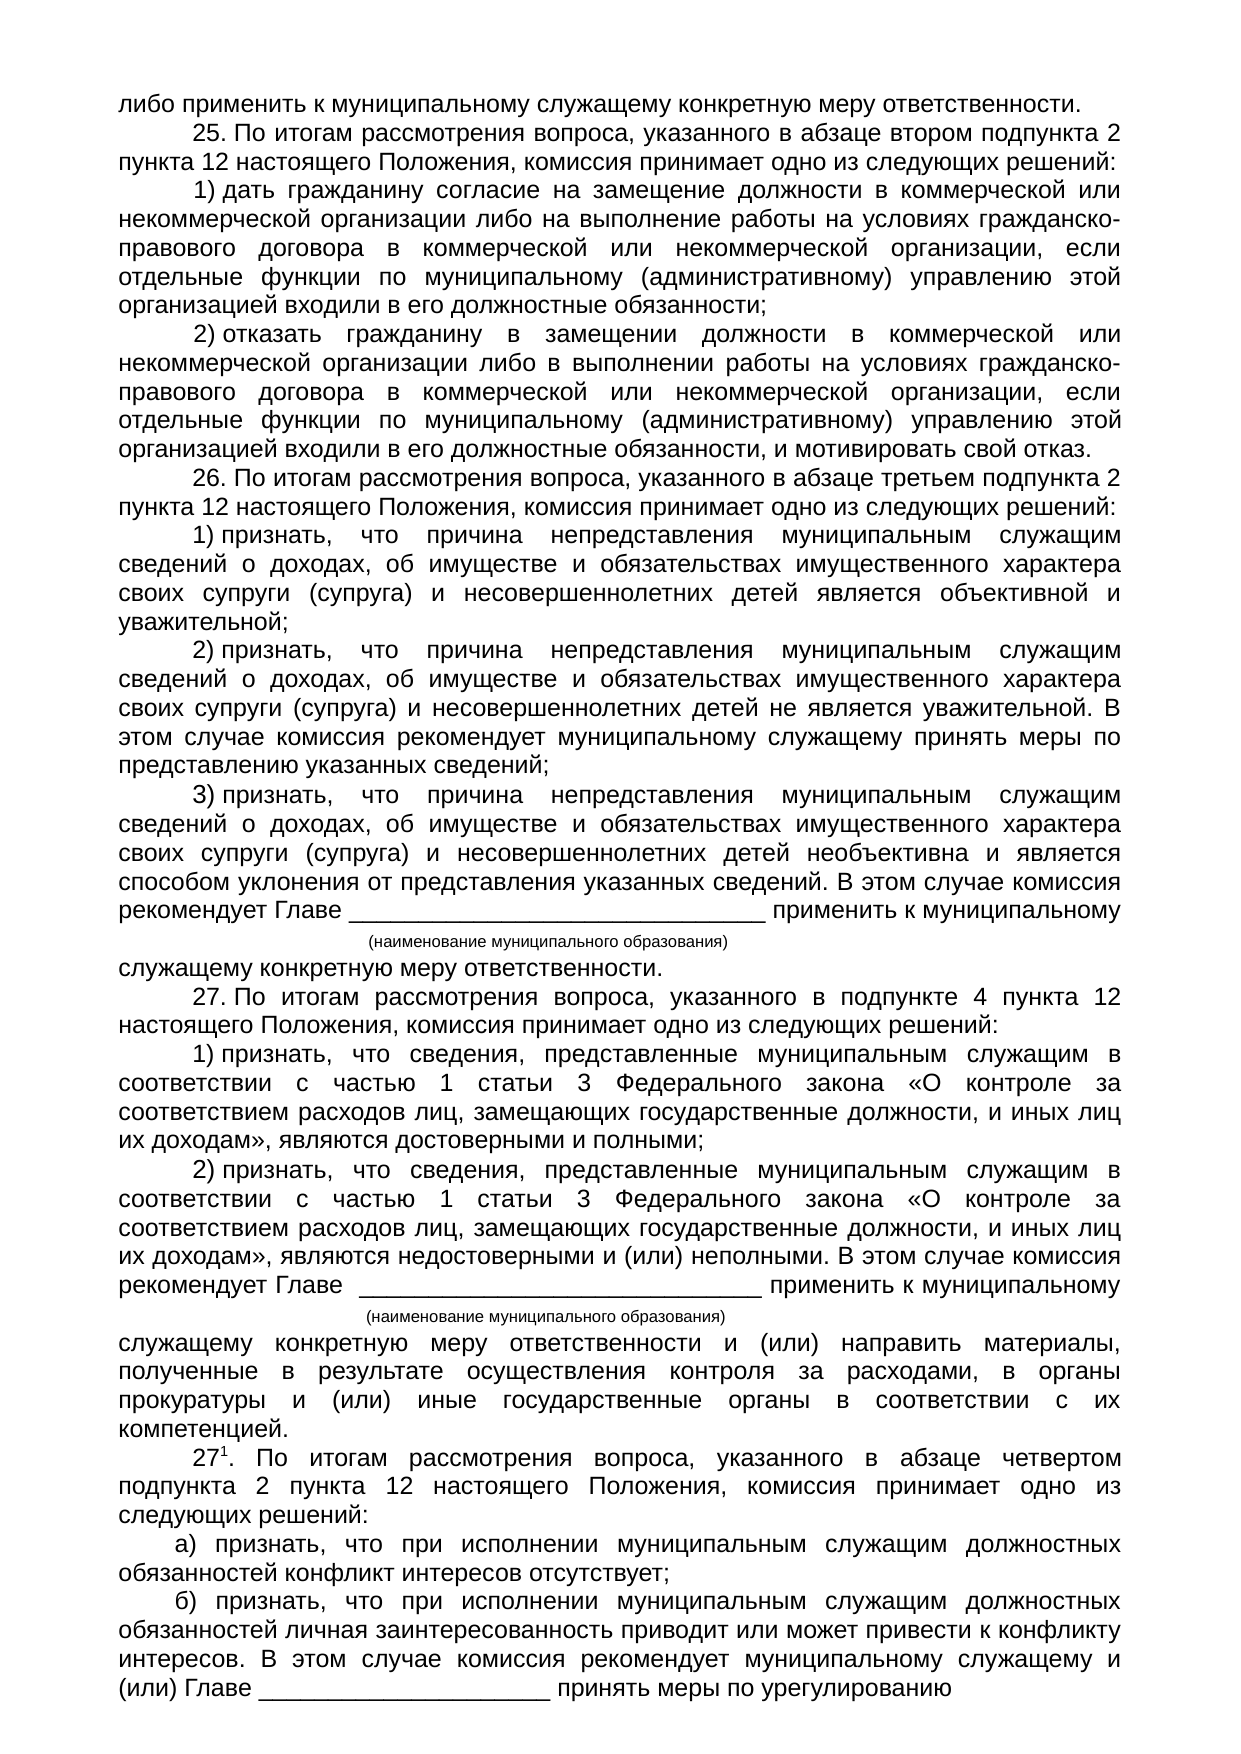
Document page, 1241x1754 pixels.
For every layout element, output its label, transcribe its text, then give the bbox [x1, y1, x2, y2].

list признать, что сведения, представленные муниципальным служащим в соответствии с частью 1 статьи 3 Федерального закона «О контроле за соответствием расходов лиц, замещающих государственные должности, и иных лиц их доходам», являются недостоверными и (или) неполными. В этом случае комиссия рекомендует Главе _____________________________ применить к муниципальному (наименование муниципального образования) [118, 1154, 1122, 1328]
list 2) отказать гражданину в замещении должности в коммерческой или некоммерческой организации либо в выполнении работы на условиях гражданско-правового договора в коммерческой или некоммерческой организации, если отдельные функции по муниципальному (административному) управлению этой организацией входили в его должностные обязанности, и мотивировать свой отказ. [118, 319, 1122, 463]
text а) признать, что при исполнении муниципальным служащим должностных обязанностей конфликт интересов отсутствует; [118, 1529, 1122, 1586]
text б) признать, что при исполнении муниципальным служащим должностных обязанностей личная заинтересованность приводит или может привести к конфликту интересов. В этом случае комиссия рекомендует муниципальному служащему и (или) Главе _____________________ принять меры по урегулированию [118, 1586, 1122, 1701]
list 1) дать гражданину согласие на замещение должности в коммерческой или некоммерческой организации либо на выполнение работы на условиях гражданско-правового договора в коммерческой или некоммерческой организации, если отдельные функции по муниципальному (административному) управлению этой организацией входили в его должностные обязанности; [118, 175, 1122, 319]
list служащему конкретную меру ответственности и (или) направить материалы, полученные в результате осуществления контроля за расходами, в органы прокуратуры и (или) иные государственные органы в соответствии с их компетенцией. [118, 1328, 1122, 1443]
list служащему конкретную меру ответственности. [118, 953, 1122, 981]
text 2) признать, что причина непредставления муниципальным служащим сведений о доходах, об имуществе и обязательствах имущественного характера своих супруги (супруга) и несовершеннолетних детей не является уважительной. В этом случае комиссия рекомендует муниципальному служащему принять меры по представлению указанных сведений; [118, 635, 1122, 779]
text 27. По итогам рассмотрения вопроса, указанного в подпункте 4 пункта 12 настоящего Положения, комиссия принимает одно из следующих решений: [118, 981, 1122, 1039]
text 1) признать, что сведения, представленные муниципальным служащим в соответствии с частью 1 статьи 3 Федерального закона «О контроле за соответствием расходов лиц, замещающих государственные должности, и иных лиц их доходам», являются достоверными и полными; [118, 1039, 1122, 1154]
text 26. По итогам рассмотрения вопроса, указанного в абзаце третьем подпункта 2 пункта 12 настоящего Положения, комиссия принимает одно из следующих решений: [118, 463, 1122, 520]
text 271. По итогам рассмотрения вопроса, указанного в абзаце четвертом подпункта 2 пункта 12 настоящего Положения, комиссия принимает одно из следующих решений: [118, 1443, 1122, 1529]
list признать, что причина непредставления муниципальным служащим сведений о доходах, об имуществе и обязательствах имущественного характера своих супруги (супруга) и несовершеннолетних детей необъективна и является способом уклонения от представления указанных сведений. В этом случае комиссия рекомендует Главе ______________________________ применить к муниципальному (наименование муниципального образования) [118, 779, 1122, 953]
list либо применить к муниципальному служащему конкретную меру ответственности. [118, 89, 1122, 118]
text 1) признать, что причина непредставления муниципальным служащим сведений о доходах, об имуществе и обязательствах имущественного характера своих супруги (супруга) и несовершеннолетних детей является объективной и уважительной; [118, 520, 1122, 635]
text 25. По итогам рассмотрения вопроса, указанного в абзаце втором подпункта 2 пункта 12 настоящего Положения, комиссия принимает одно из следующих решений: [118, 118, 1122, 175]
